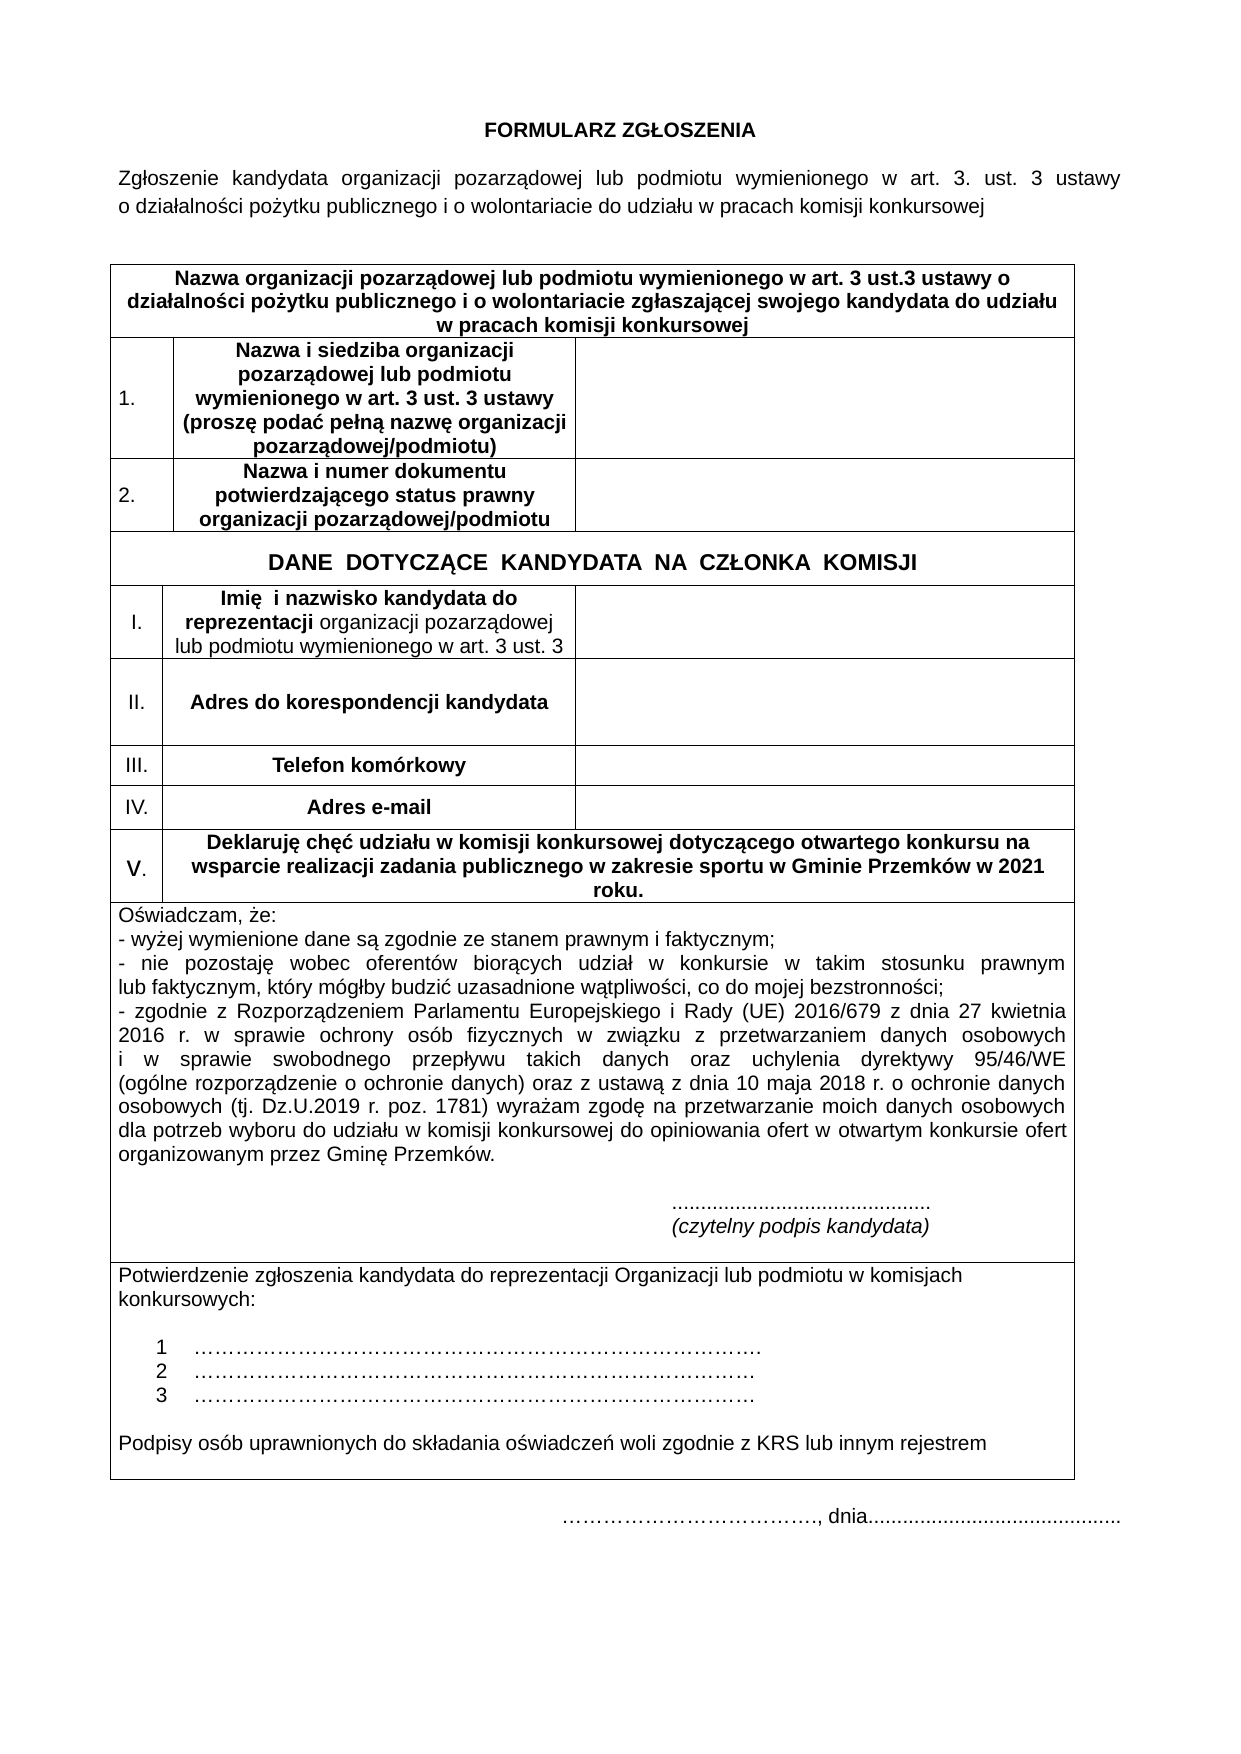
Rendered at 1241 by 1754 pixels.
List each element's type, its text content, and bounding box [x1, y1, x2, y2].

table_cell [576, 338, 1074, 458]
table_cell Adres do korespondencji kandydata [163, 659, 575, 745]
table_cell [576, 586, 1074, 658]
table_cell Telefon komórkowy [163, 746, 575, 784]
table_cell Nazwa i siedziba organizacji pozarządowej lub podmiotu wymienionego w art. 3 ust. 3 ustawy (proszę podać pełną nazwę organizacji pozarządowej/podmiotu) [174, 338, 575, 458]
table_cell [576, 659, 1074, 745]
table_cell II. [111, 659, 162, 745]
table_cell v. [111, 830, 162, 902]
table_cell Potwierdzenie zgłoszenia kandydata do reprezentacji Organizacji lub podmiotu w komisjach konkursowych: ………………………………………………………………………. ……………………………………………………………………… ……………………………………………………………………… Podpisy osób uprawnionych do składania oświadczeń woli zgodnie z KRS lub innym rejestrem [111, 1263, 1074, 1479]
table_cell Oświadczam, że: - wyżej wymienione dane są zgodnie ze stanem prawnym i faktycznym; - nie pozostaję wobec oferentów biorących udział w konkursie w takim stosunku prawnym lub faktycznym, który mógłby budzić uzasadnione wątpliwości, co do mojej bezstronności; - zgodnie z Rozporządzeniem Parlamentu Europejskiego i Rady (UE) 2016/679 z dnia 27 kwietnia 2016 r. w sprawie ochrony osób fizycznych w związku z przetwarzaniem danych osobowych i w sprawie swobodnego przepływu takich danych oraz uchylenia dyrektywy 95/46/WE (ogólne rozporządzenie o ochronie danych) oraz z ustawą z dnia 10 maja 2018 r. o ochronie danych osobowych (tj. Dz.U.2019 r. poz. 1781) wyrażam zgodę na przetwarzanie moich danych osobowych dla potrzeb wyboru do udziału w komisji konkursowej do opiniowania ofert w otwartym konkursie ofert organizowanym przez Gminę Przemków. ............................................. (czytelny podpis kandydata) [111, 903, 1074, 1262]
table_cell Nazwa i numer dokumentu potwierdzającego status prawny organizacji pozarządowej/podmiotu [174, 459, 575, 531]
text ………………………………., dnia............................................ [118, 1504, 1122, 1528]
table_cell I. [111, 586, 162, 658]
table_cell 1. [111, 338, 173, 458]
table_cell Deklaruję chęć udziału w komisji konkursowej dotyczącego otwartego konkursu na wsparcie realizacji zadania publicznego w zakresie sportu w Gminie Przemków w 2021 roku. [163, 830, 1074, 902]
table_cell [576, 746, 1074, 784]
table_cell III. [111, 746, 162, 784]
table_cell Adres e-mail [163, 786, 575, 829]
text FORMULARZ ZGŁOSZENIA [118, 118, 1122, 142]
table_cell [576, 459, 1074, 531]
table_cell 2. [111, 459, 173, 531]
table_cell Imię i nazwisko kandydata do reprezentacji organizacji pozarządowej lub podmiotu wymienionego w art. 3 ust. 3 [163, 586, 575, 658]
table_cell IV. [111, 786, 162, 829]
table_cell [576, 786, 1074, 829]
text Zgłoszenie kandydata organizacji pozarządowej lub podmiotu wymienionego w art. 3. ust. 3 ustawy o działalności pożytku publicznego i o wolontariacie do udziału w pracach komisji konkursowej [118, 166, 1122, 217]
table_cell DANE DOTYCZĄCE KANDYDATA NA CZŁONKA KOMISJI [111, 532, 1074, 585]
table_header Nazwa organizacji pozarządowej lub podmiotu wymienionego w art. 3 ust.3 ustawy o działalności pożytku publicznego i o wolontariacie zgłaszającej swojego kandydata do udziału w pracach komisji konkursowej [111, 265, 1074, 337]
